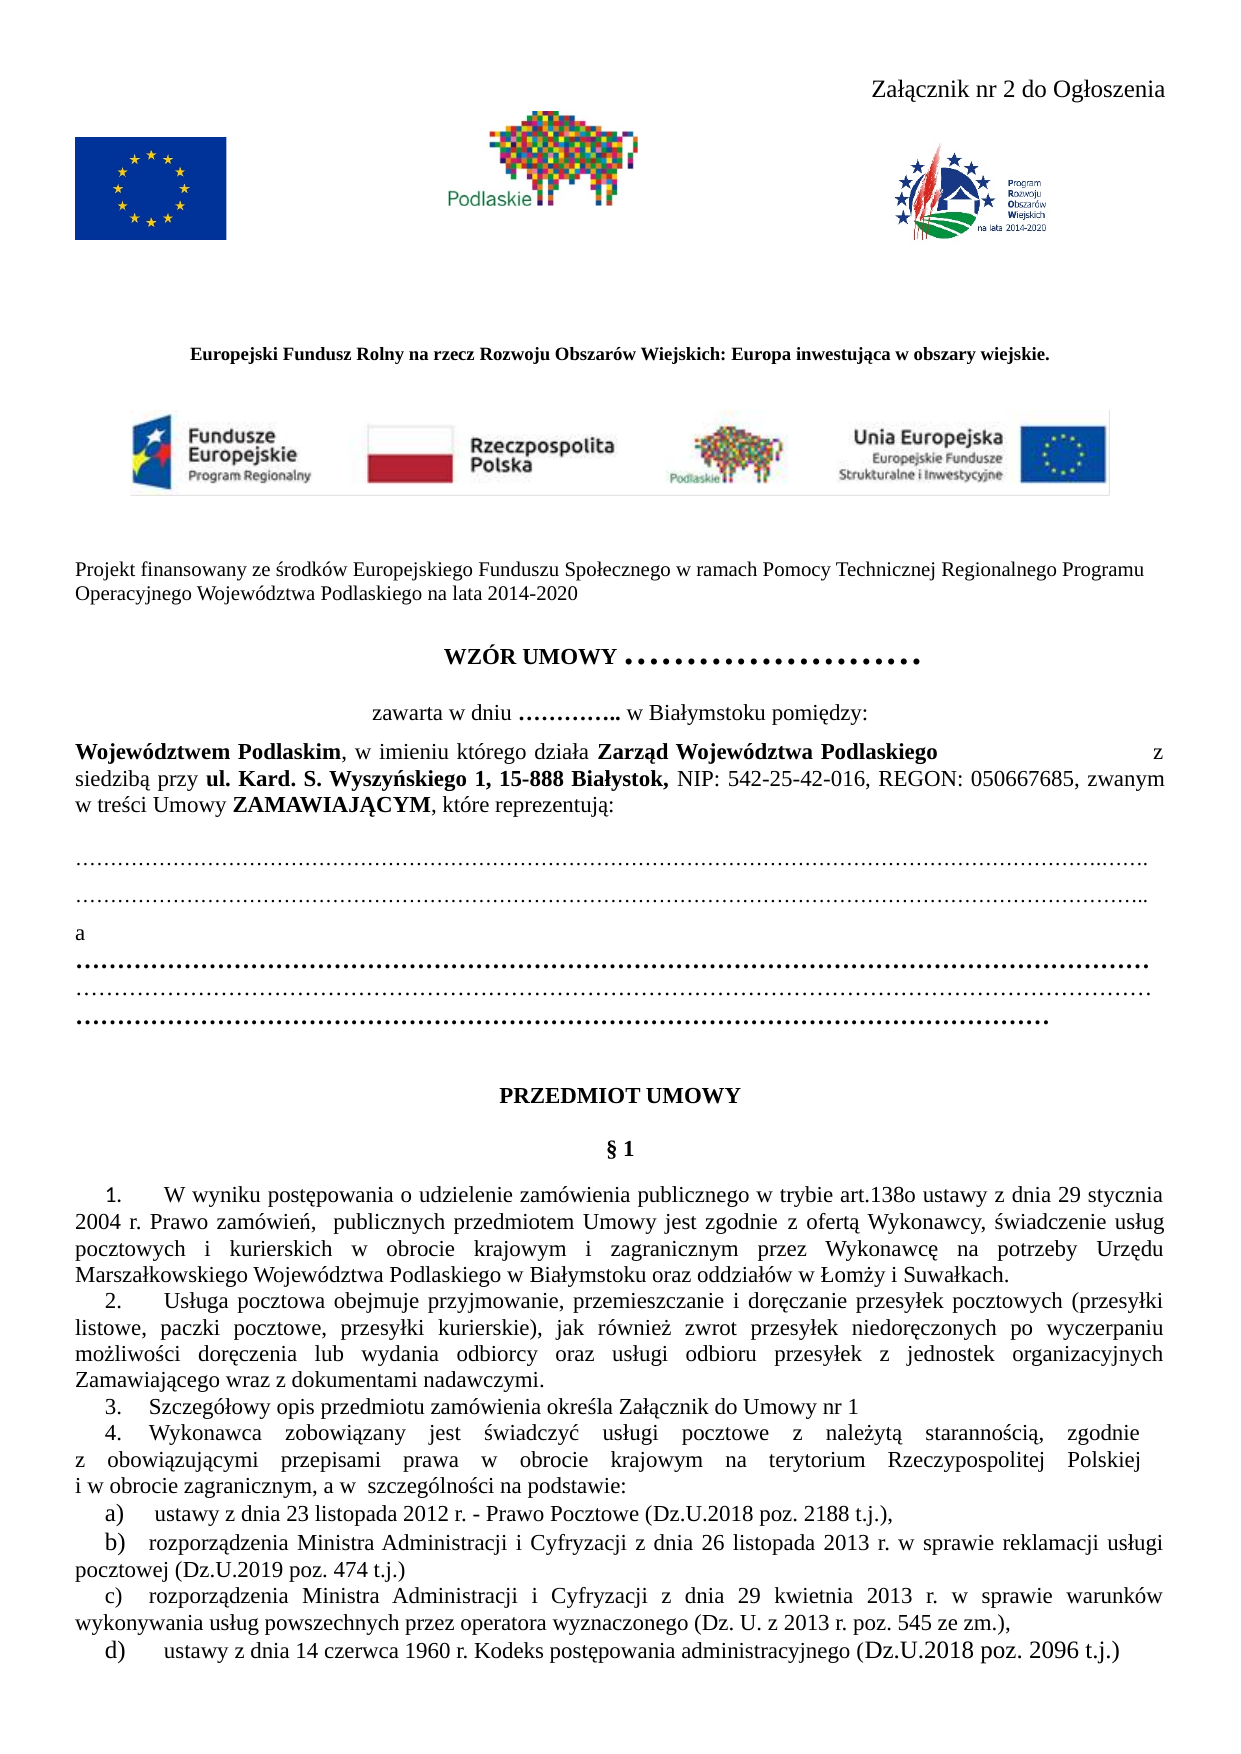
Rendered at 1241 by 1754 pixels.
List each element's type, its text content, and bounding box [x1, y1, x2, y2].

list Usługa pocztowa obejmuje przyjmowanie, przemieszczanie i doręczanie przesyłek pocztowych (przesyłki listowe, paczki pocztowe, przesyłki kurierskie), jak również zwrot przesyłek niedoręczonych po wyczerpaniu możliwości doręczenia lub wydania odbiorcy oraz usługi odbioru przesyłek z jednostek organizacyjnych Zamawiającego wraz z dokumentami nadawczymi. [75, 1287, 1165, 1393]
list ustawy z dnia 23 listopada 2012 r. - Prawo Pocztowe (Dz.U.2018 poz. 2188 t.j.), [75, 1498, 1165, 1527]
text 3. Szczegółowy opis przedmiotu zamówienia określa Załącznik do Umowy nr 1 [75, 1393, 1165, 1419]
text WZÓR UMOWY …………………… [370, 629, 1165, 672]
list ustawy z dnia 14 czerwca 1960 r. Kodeks postępowania administracyjnego (Dz.U.2018 poz. 2096 t.j.) [75, 1635, 1165, 1664]
text 4. Wykonawca zobowiązany jest świadczyć usługi pocztowe z należytą starannością, zgodnie z obowiązującymi przepisami prawa w obrocie krajowym na terytorium Rzeczypospolitej Polskiej i w obrocie zagranicznym, a w szczególności na podstawie: [75, 1419, 1165, 1498]
text ……………………………………………………………………………………………………………………………………….. [75, 883, 1165, 907]
text Projekt finansowany ze środków Europejskiego Funduszu Społecznego w ramach Pomocy Technicznej Regionalnego Programu Operacyjnego Województwa Podlaskiego na lata 2014-2020 [75, 557, 1165, 605]
text zawarta w dniu ………….. w Białymstoku pomiędzy: [75, 699, 1165, 725]
text ……………………………………………………………………………………………………………………………………………………………………………………………………………………………………………………………………………………………………………………………………………………… [75, 946, 1165, 1029]
text ………………………………………………………………………………………………………………………………….……. [75, 846, 1165, 870]
list rozporządzenia Ministra Administracji i Cyfryzacji z dnia 29 kwietnia 2013 r. w sprawie warunków wykonywania usług powszechnych przez operatora wyznaczonego (Dz. U. z 2013 r. poz. 545 ze zm.), [75, 1582, 1165, 1635]
text Europejski Fundusz Rolny na rzecz Rozwoju Obszarów Wiejskich: Europa inwestująca w obszary wiejskie. [75, 343, 1165, 365]
list W wyniku postępowania o udzielenie zamówienia publicznego w trybie art.138o ustawy z dnia 29 stycznia 2004 r. Prawo zamówień, publicznych przedmiotem Umowy jest zgodnie z ofertą Wykonawcy, świadczenie usług pocztowych i kurierskich w obrocie krajowym i zagranicznym przez Wykonawcę na potrzeby Urzędu Marszałkowskiego Województwa Podlaskiego w Białymstoku oraz oddziałów w Łomży i Suwałkach. [75, 1180, 1165, 1287]
list rozporządzenia Ministra Administracji i Cyfryzacji z dnia 26 listopada 2013 r. w sprawie reklamacji usługi pocztowej (Dz.U.2019 poz. 474 t.j.) [75, 1527, 1165, 1582]
text a [75, 919, 1165, 946]
text Województwem Podlaskim, w imieniu którego działa Zarząd Województwa Podlaskiego z siedzibą przy ul. Kard. S. Wyszyńskiego 1, 15-888 Białystok, NIP: 542-25-42-016, REGON: 050667685, zwanym w treści Umowy ZAMAWIAJĄCYM, które reprezentują: [75, 738, 1165, 817]
text PRZEDMIOT UMOWY [75, 1082, 1165, 1108]
text § 1 [75, 1135, 1165, 1161]
